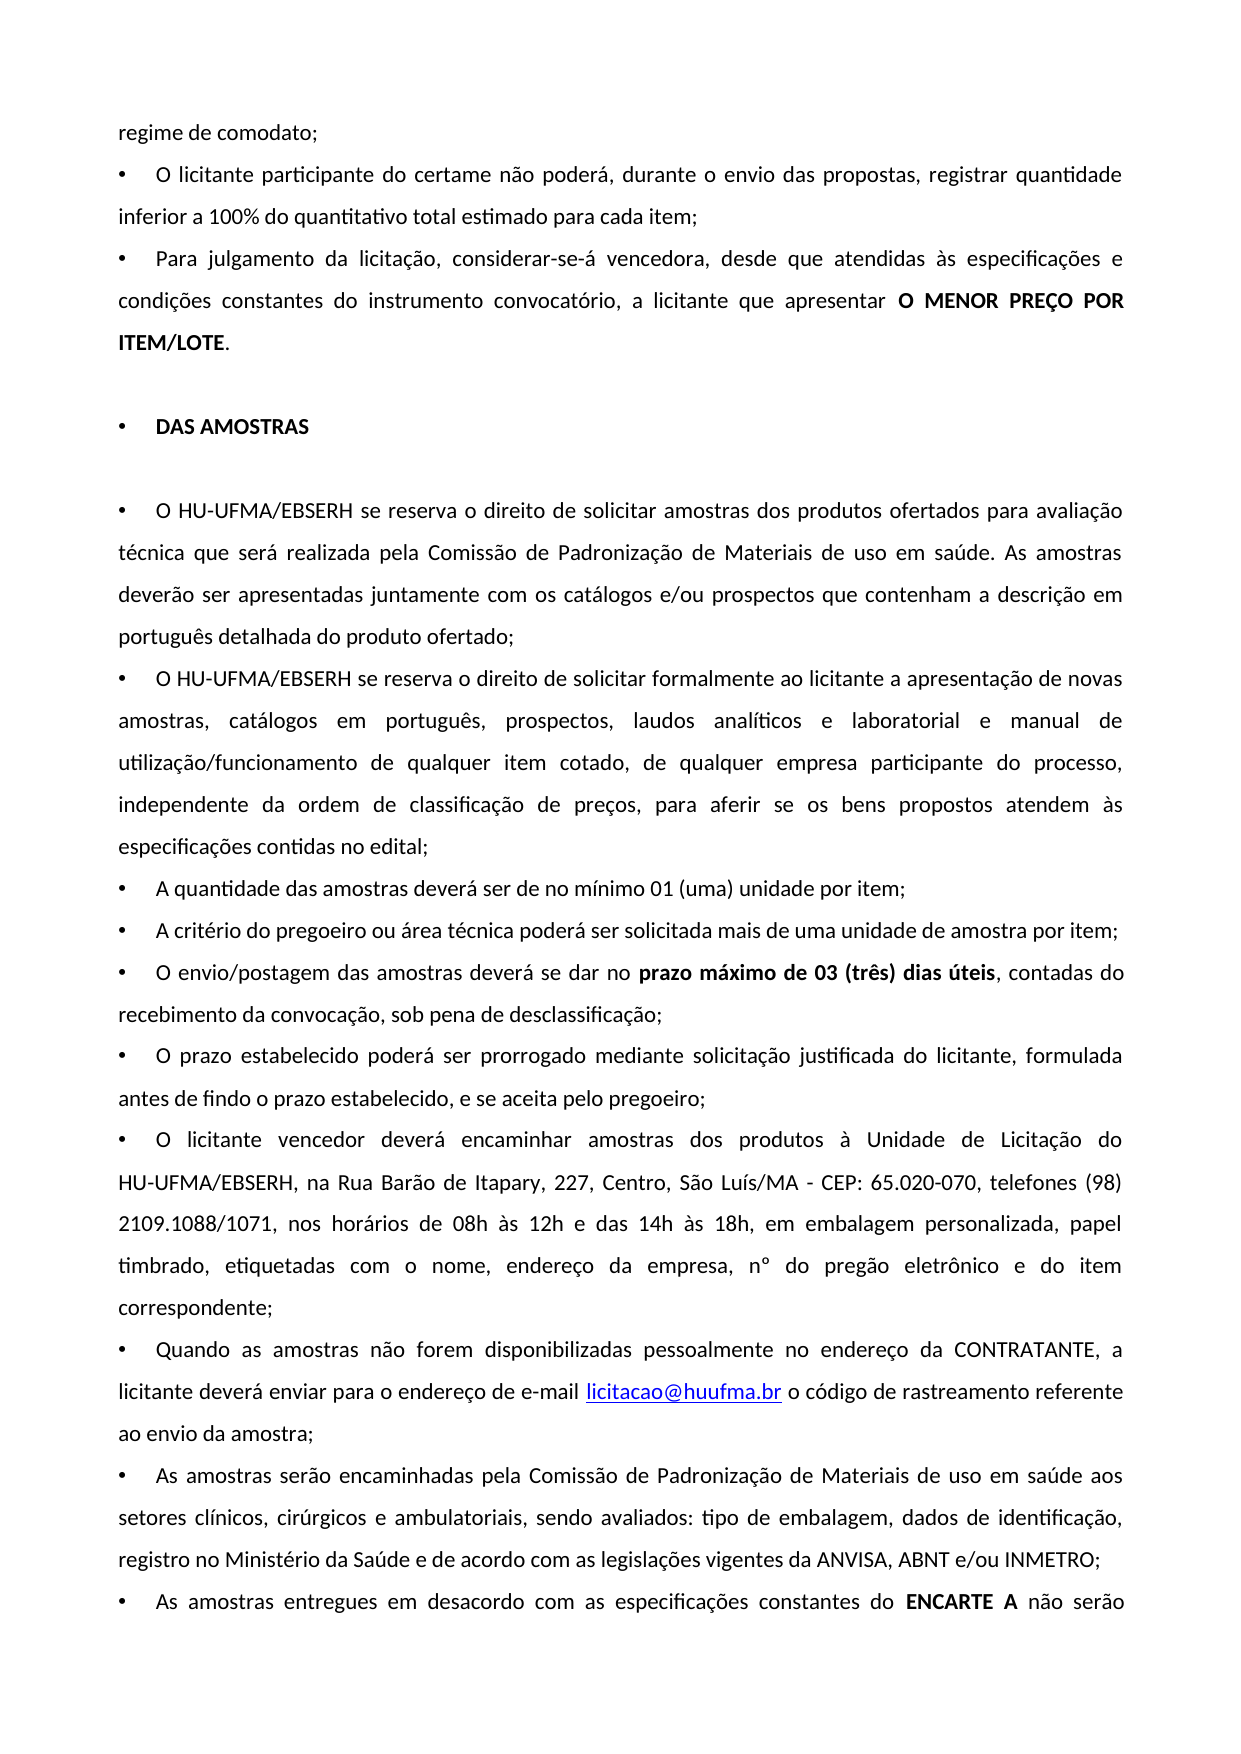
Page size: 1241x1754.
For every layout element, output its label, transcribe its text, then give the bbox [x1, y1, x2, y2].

list As amostras entregues em desacordo com as especificações constantes do ENCARTE A não serão [81, 1587, 1124, 1615]
list O licitante vencedor deverá encaminhar amostras dos produtos à Unidade de Licitação do HU-UFMA/EBSERH, na Rua Barão de Itapary, 227, Centro, São Luís/MA - CEP: 65.020-070, telefones (98) 2109.1088/1071, nos horários de 08h às 12h e das 14h às 18h, em embalagem personalizada, papel timbrado, etiquetadas com o nome, endereço da empresa, nº do pregão eletrônico e do item correspondente; [81, 1126, 1124, 1322]
list Quando as amostras não forem disponibilizadas pessoalmente no endereço da CONTRATANTE, a licitante deverá enviar para o endereço de e-mail licitacao@huufma.br o código de rastreamento referente ao envio da amostra; [81, 1336, 1124, 1447]
list regime de comodato; [81, 118, 1124, 146]
list A critério do pregoeiro ou área técnica poderá ser solicitada mais de uma unidade de amostra por item; [81, 916, 1124, 944]
list DAS AMOSTRAS [81, 412, 1124, 440]
list O HU-UFMA/EBSERH se reserva o direito de solicitar amostras dos produtos ofertados para avaliação técnica que será realizada pela Comissão de Padronização de Materiais de uso em saúde. As amostras deverão ser apresentadas juntamente com os catálogos e/ou prospectos que contenham a descrição em português detalhada do produto ofertado; [81, 496, 1124, 650]
list Para julgamento da licitação, considerar-se-á vencedora, desde que atendidas às especificações e condições constantes do instrumento convocatório, a licitante que apresentar O MENOR PREÇO POR ITEM/LOTE. [81, 244, 1124, 356]
list O HU-UFMA/EBSERH se reserva o direito de solicitar formalmente ao licitante a apresentação de novas amostras, catálogos em português, prospectos, laudos analíticos e laboratorial e manual de utilização/funcionamento de qualquer item cotado, de qualquer empresa participante do processo, independente da ordem de classificação de preços, para aferir se os bens propostos atendem às especificações contidas no edital; [81, 664, 1124, 860]
list A quantidade das amostras deverá ser de no mínimo 01 (uma) unidade por item; [81, 874, 1124, 902]
list O prazo estabelecido poderá ser prorrogado mediante solicitação justificada do licitante, formulada antes de findo o prazo estabelecido, e se aceita pelo pregoeiro; [81, 1042, 1124, 1112]
list O envio/postagem das amostras deverá se dar no prazo máximo de 03 (três) dias úteis, contadas do recebimento da convocação, sob pena de desclassificação; [81, 958, 1124, 1028]
list As amostras serão encaminhadas pela Comissão de Padronização de Materiais de uso em saúde aos setores clínicos, cirúrgicos e ambulatoriais, sendo avaliados: tipo de embalagem, dados de identificação, registro no Ministério da Saúde e de acordo com as legislações vigentes da ANVISA, ABNT e/ou INMETRO; [81, 1461, 1124, 1573]
list O licitante participante do certame não poderá, durante o envio das propostas, registrar quantidade inferior a 100% do quantitativo total estimado para cada item; [81, 160, 1124, 230]
